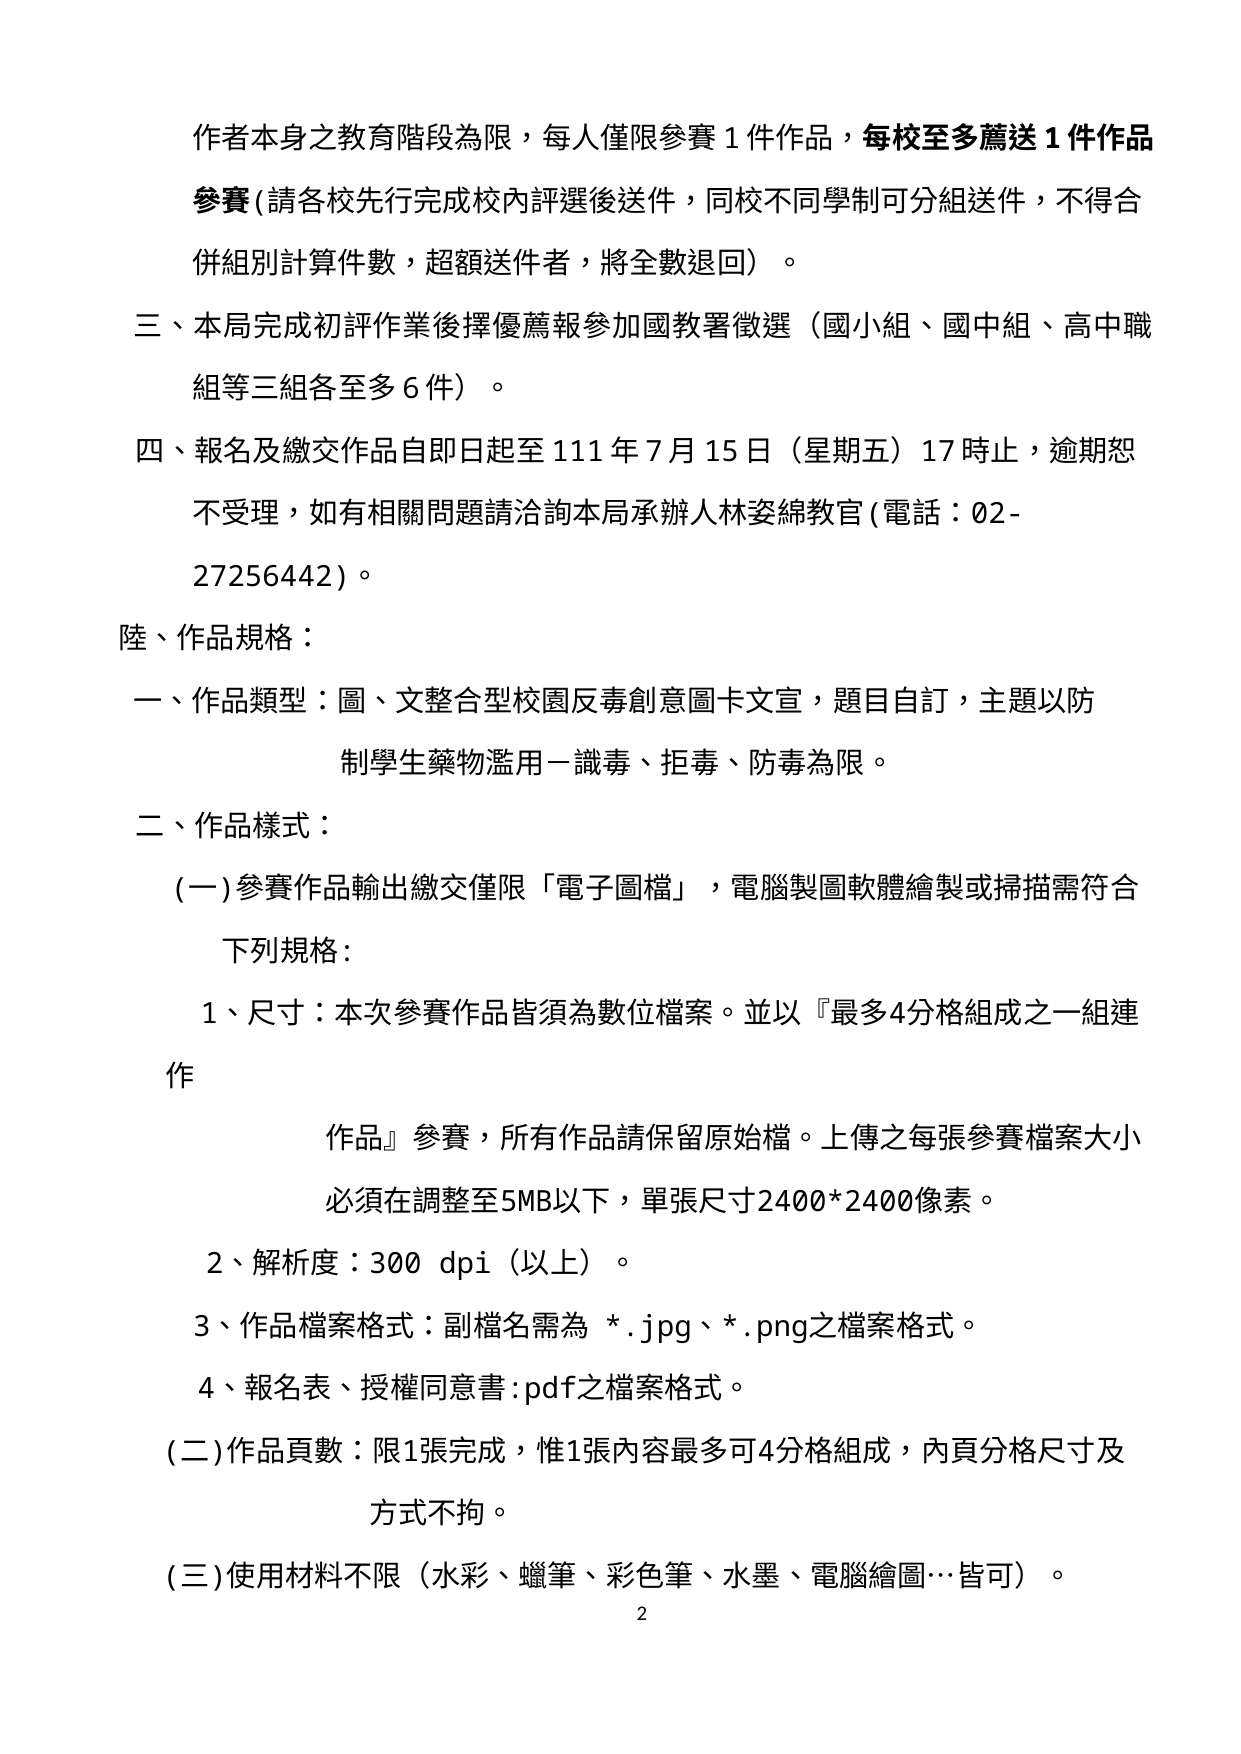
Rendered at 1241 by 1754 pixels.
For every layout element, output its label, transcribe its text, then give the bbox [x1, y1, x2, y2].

text 3、作品檔案格式：副檔名需為 *.jpg、*.png之檔案格式。 [193, 1282, 1165, 1344]
text 陸、作品規格： [118, 594, 1165, 657]
text 制學生藥物濫用－識毒、拒毒、防毒為限。 [192, 719, 1165, 782]
text 四、報名及繳交作品自即日起至111年7月15日（星期五）17時止，逾期恕不受理，如有相關問題請洽詢本局承辦人林姿綿教官(電話：02-27256442)。 [118, 407, 1165, 594]
text 4、報名表、授權同意書:pdf之檔案格式。 [162, 1344, 1165, 1407]
text 一、作品類型：圖、文整合型校園反毒創意圖卡文宣，題目自訂，主題以防 [133, 657, 1165, 719]
text 方式不拘。 [162, 1469, 1165, 1532]
text (一)參賽作品輸出繳交僅限「電子圖檔」，電腦製圖軟體繪製或掃描需符合下列規格: [118, 844, 1165, 969]
text (三)使用材料不限（水彩、蠟筆、彩色筆、水墨、電腦繪圖…皆可）。 [118, 1532, 1165, 1594]
text 作者本身之教育階段為限，每人僅限參賽1件作品，每校至多薦送1件作品參賽(請各校先行完成校內評選後送件，同校不同學制可分組送件，不得合併組別計算件數，超額送件者，將全數退回）。 [118, 94, 1165, 282]
text (二)作品頁數：限1張完成，惟1張內容最多可4分格組成，內頁分格尺寸及 [162, 1407, 1165, 1469]
text 2、解析度：300 dpi（以上）。 [118, 1219, 1165, 1282]
text 必須在調整至5MB以下，單張尺寸2400*2400像素。 [162, 1157, 1165, 1219]
text 三、本局完成初評作業後擇優薦報參加國教署徵選（國小組、國中組、高中職組等三組各至多6件）。 [133, 282, 1153, 407]
text 1、尺寸：本次參賽作品皆須為數位檔案。並以『最多4分格組成之一組連作 [165, 969, 1165, 1094]
text 作品』參賽，所有作品請保留原始檔。上傳之每張參賽檔案大小 [162, 1094, 1165, 1157]
text 二、作品樣式： [118, 782, 1165, 844]
